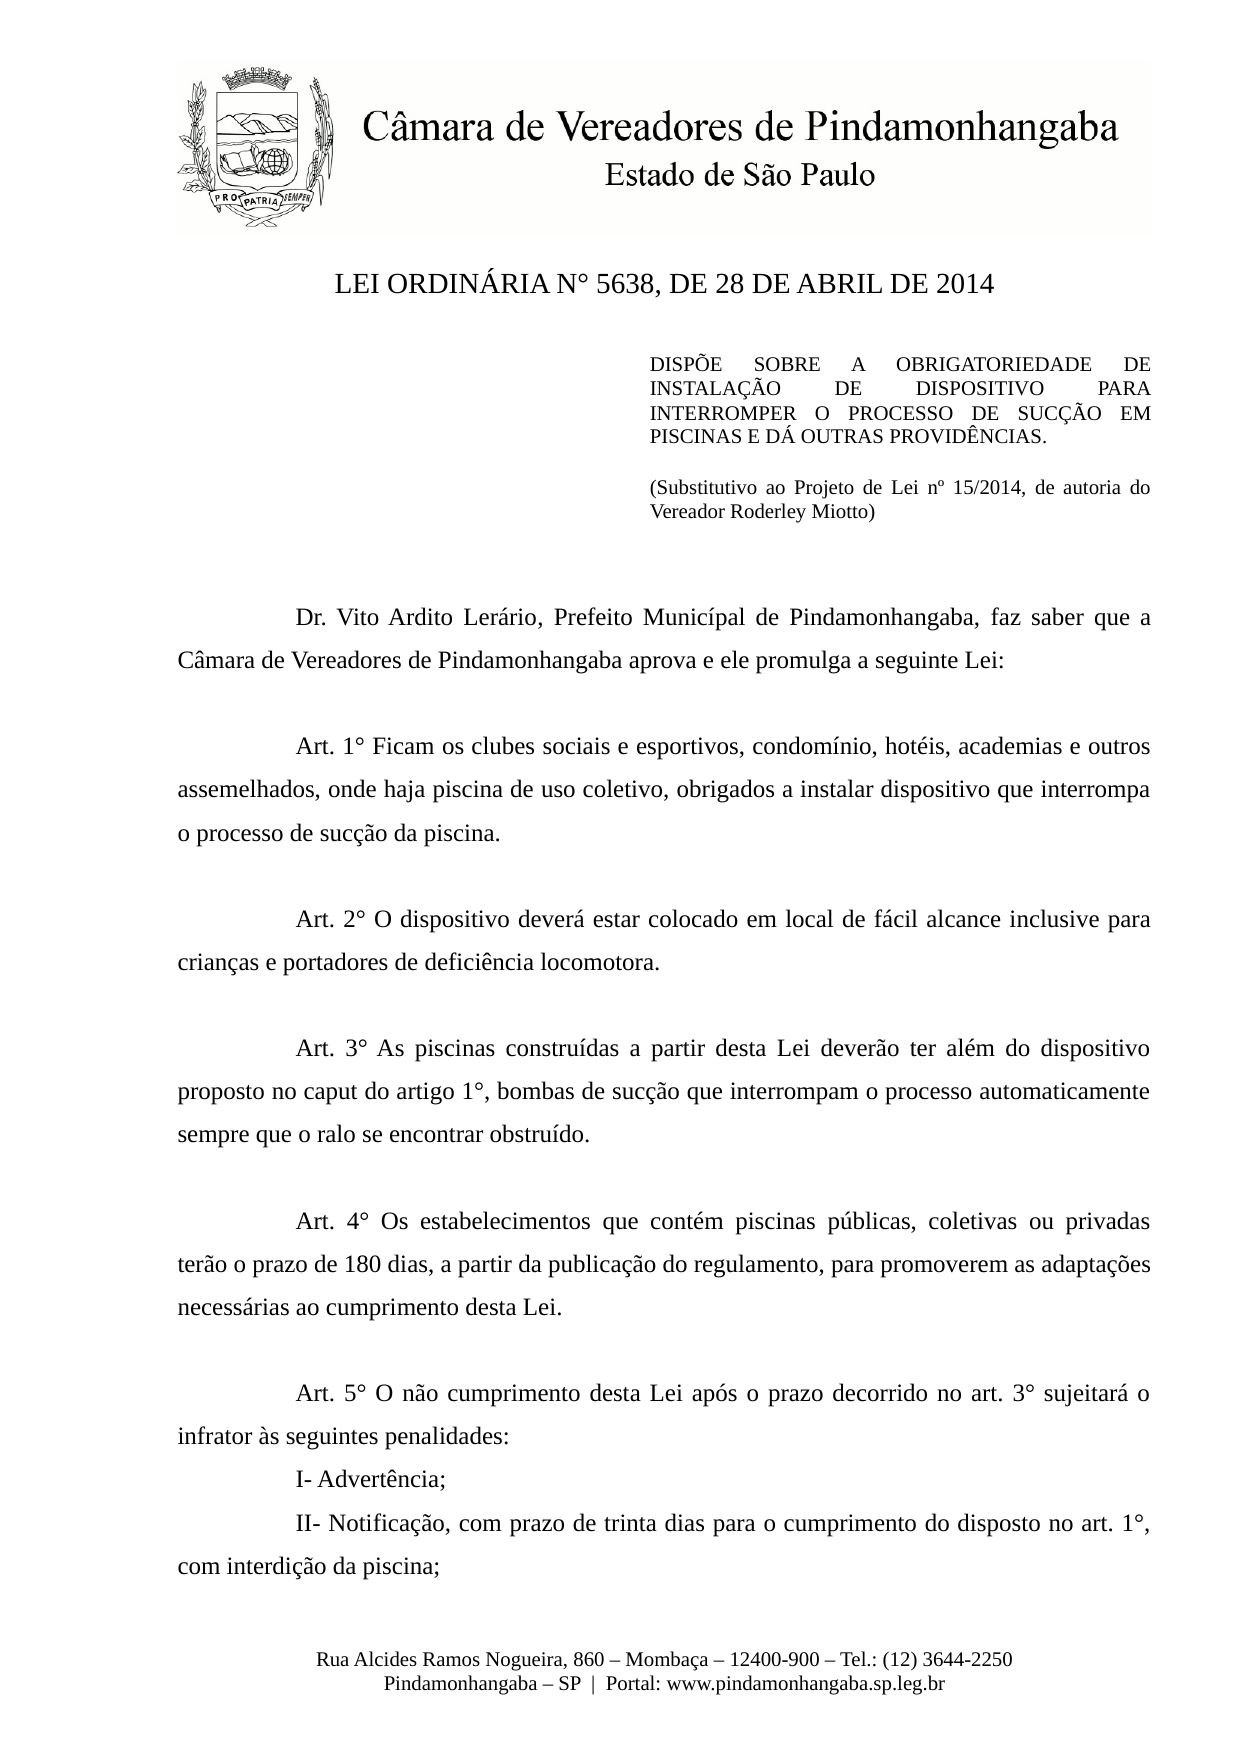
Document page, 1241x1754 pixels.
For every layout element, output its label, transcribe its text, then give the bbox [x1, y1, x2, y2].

text Art. 5° O não cumprimento desta Lei após o prazo decorrido no art. 3° sujeitará o infrator às seguintes penalidades: [177, 1378, 1152, 1450]
text Art. 4° Os estabelecimentos que contém piscinas públicas, coletivas ou privadas terão o prazo de 180 dias, a partir da publicação do regulamento, para promoverem as adaptações necessárias ao cumprimento desta Lei. [177, 1206, 1152, 1321]
text II- Notificação, com prazo de trinta dias para o cumprimento do disposto no art. 1°, com interdição da piscina; [177, 1508, 1152, 1579]
text LEI ORDINÁRIA N° 5638, de 28 de abril de 2014 [177, 266, 1152, 299]
text (Substitutivo ao Projeto de Lei nº 15/2014, de autoria do Vereador Roderley Miotto) [649, 475, 1152, 523]
text Art. 2° O dispositivo deverá estar colocado em local de fácil alcance inclusive para crianças e portadores de deficiência locomotora. [177, 904, 1152, 976]
text Art. 1° Ficam os clubes sociais e esportivos, condomínio, hotéis, academias e outros assemelhados, onde haja piscina de uso coletivo, obrigados a instalar dispositivo que interrompa o processo de sucção da piscina. [177, 731, 1152, 846]
picture [177, 59, 1152, 236]
text I- Advertência; [177, 1464, 1152, 1493]
text Art. 3° As piscinas construídas a partir desta Lei deverão ter além do dispositivo proposto no caput do artigo 1°, bombas de sucção que interrompam o processo automaticamente sempre que o ralo se encontrar obstruído. [177, 1033, 1152, 1148]
text DISPÕE SOBRE A OBRIGATORIEDADE DE INSTALAÇÃO DE DISPOSITIVO PARA INTERROMPER O PROCESSO DE SUCÇÃO EM PISCINAS E DÁ OUTRAS PROVIDÊNCIAS. [649, 352, 1152, 448]
text Dr. Vito Ardito Lerário, Prefeito Municípal de Pindamonhangaba, faz saber que a Câmara de Vereadores de Pindamonhangaba aprova e ele promulga a seguinte Lei: [177, 602, 1152, 674]
